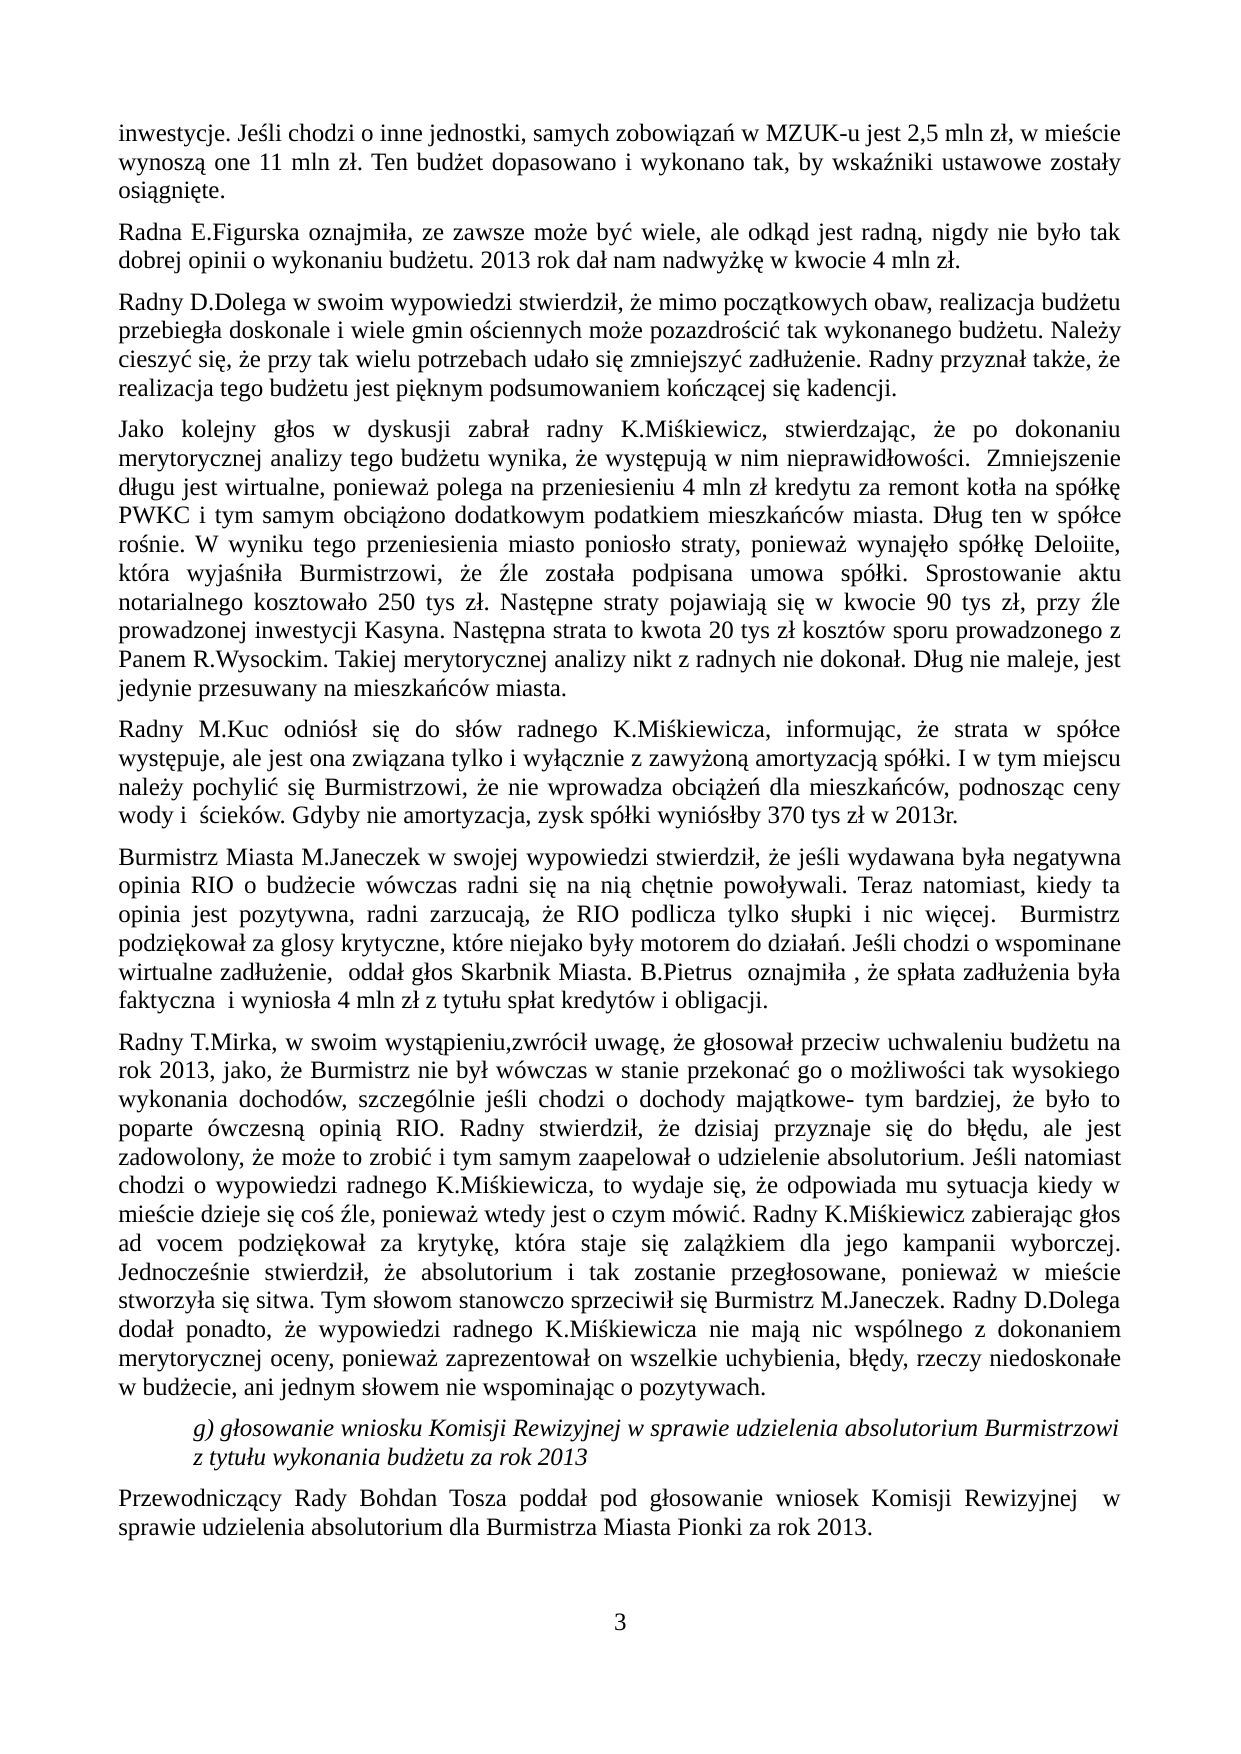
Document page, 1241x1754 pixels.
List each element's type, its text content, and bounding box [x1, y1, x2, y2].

text Burmistrz Miasta M.Janeczek w swojej wypowiedzi stwierdził, że jeśli wydawana była negatywna opinia RIO o budżecie wówczas radni się na nią chętnie powoływali. Teraz natomiast, kiedy ta opinia jest pozytywna, radni zarzucają, że RIO podlicza tylko słupki i nic więcej. Burmistrz podziękował za glosy krytyczne, które niejako były motorem do działań. Jeśli chodzi o wspominane wirtualne zadłużenie, oddał głos Skarbnik Miasta. B.Pietrus oznajmiła , że spłata zadłużenia była faktyczna i wyniosła 4 mln zł z tytułu spłat kredytów i obligacji. [118, 842, 1122, 1014]
text Radny M.Kuc odniósł się do słów radnego K.Miśkiewicza, informując, że strata w spółce występuje, ale jest ona związana tylko i wyłącznie z zawyżoną amortyzacją spółki. I w tym miejscu należy pochylić się Burmistrzowi, że nie wprowadza obciążeń dla mieszkańców, podnosząc ceny wody i ścieków. Gdyby nie amortyzacja, zysk spółki wyniósłby 370 tys zł w 2013r. [118, 714, 1122, 829]
list g) głosowanie wniosku Komisji Rewizyjnej w sprawie udzielenia absolutorium Burmistrzowi z tytułu wykonania budżetu za rok 2013 [156, 1413, 1122, 1471]
text Jako kolejny głos w dyskusji zabrał radny K.Miśkiewicz, stwierdzając, że po dokonaniu merytorycznej analizy tego budżetu wynika, że występują w nim nieprawidłowości. Zmniejszenie długu jest wirtualne, ponieważ polega na przeniesieniu 4 mln zł kredytu za remont kotła na spółkę PWKC i tym samym obciążono dodatkowym podatkiem mieszkańców miasta. Dług ten w spółce rośnie. W wyniku tego przeniesienia miasto poniosło straty, ponieważ wynajęło spółkę Deloiite, która wyjaśniła Burmistrzowi, że źle została podpisana umowa spółki. Sprostowanie aktu notarialnego kosztowało 250 tys zł. Następne straty pojawiają się w kwocie 90 tys zł, przy źle prowadzonej inwestycji Kasyna. Następna strata to kwota 20 tys zł kosztów sporu prowadzonego z Panem R.Wysockim. Takiej merytorycznej analizy nikt z radnych nie dokonał. Dług nie maleje, jest jedynie przesuwany na mieszkańców miasta. [118, 414, 1122, 702]
text Radna E.Figurska oznajmiła, ze zawsze może być wiele, ale odkąd jest radną, nigdy nie było tak dobrej opinii o wykonaniu budżetu. 2013 rok dał nam nadwyżkę w kwocie 4 mln zł. [118, 217, 1122, 274]
text Przewodniczący Rady Bohdan Tosza poddał pod głosowanie wniosek Komisji Rewizyjnej w sprawie udzielenia absolutorium dla Burmistrza Miasta Pionki za rok 2013. [118, 1483, 1122, 1541]
text Radny D.Dolega w swoim wypowiedzi stwierdził, że mimo początkowych obaw, realizacja budżetu przebiegła doskonale i wiele gmin ościennych może pozazdrościć tak wykonanego budżetu. Należy cieszyć się, że przy tak wielu potrzebach udało się zmniejszyć zadłużenie. Radny przyznał także, że realizacja tego budżetu jest pięknym podsumowaniem kończącej się kadencji. [118, 287, 1122, 402]
text inwestycje. Jeśli chodzi o inne jednostki, samych zobowiązań w MZUK-u jest 2,5 mln zł, w mieście wynoszą one 11 mln zł. Ten budżet dopasowano i wykonano tak, by wskaźniki ustawowe zostały osiągnięte. [118, 118, 1122, 204]
text Radny T.Mirka, w swoim wystąpieniu,zwrócił uwagę, że głosował przeciw uchwaleniu budżetu na rok 2013, jako, że Burmistrz nie był wówczas w stanie przekonać go o możliwości tak wysokiego wykonania dochodów, szczególnie jeśli chodzi o dochody majątkowe- tym bardziej, że było to poparte ówczesną opinią RIO. Radny stwierdził, że dzisiaj przyznaje się do błędu, ale jest zadowolony, że może to zrobić i tym samym zaapelował o udzielenie absolutorium. Jeśli natomiast chodzi o wypowiedzi radnego K.Miśkiewicza, to wydaje się, że odpowiada mu sytuacja kiedy w mieście dzieje się coś źle, ponieważ wtedy jest o czym mówić. Radny K.Miśkiewicz zabierając głos ad vocem podziękował za krytykę, która staje się zalążkiem dla jego kampanii wyborczej. Jednocześnie stwierdził, że absolutorium i tak zostanie przegłosowane, ponieważ w mieście stworzyła się sitwa. Tym słowom stanowczo sprzeciwił się Burmistrz M.Janeczek. Radny D.Dolega dodał ponadto, że wypowiedzi radnego K.Miśkiewicza nie mają nic wspólnego z dokonaniem merytorycznej oceny, ponieważ zaprezentował on wszelkie uchybienia, błędy, rzeczy niedoskonałe w budżecie, ani jednym słowem nie wspominając o pozytywach. [118, 1027, 1122, 1401]
